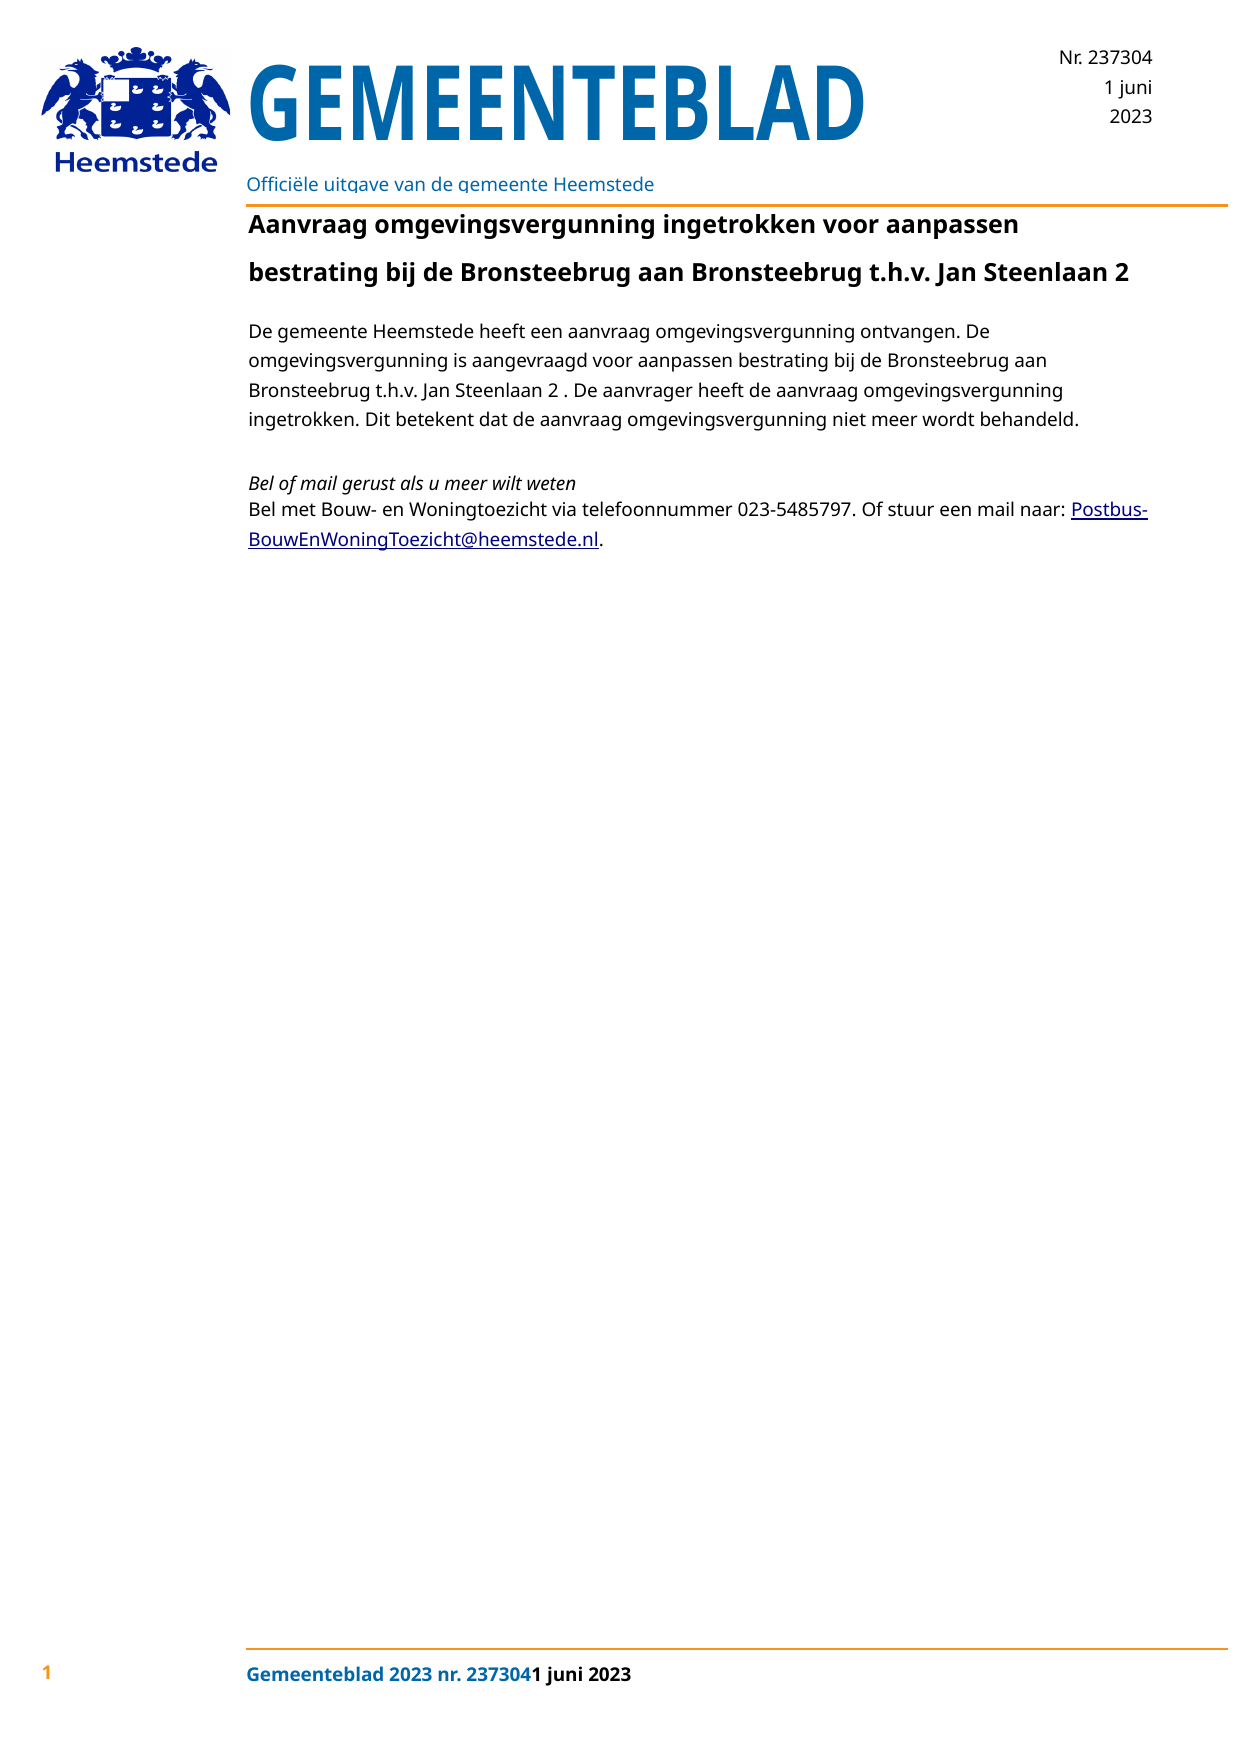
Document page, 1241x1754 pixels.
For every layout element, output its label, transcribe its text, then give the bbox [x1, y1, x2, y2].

text Bel met Bouw- en Woningtoezicht via telefoonnummer 023-5485797. Of stuur een mail naar: Postbus-BouwEnWoningToezicht@heemstede.nl. [248, 496, 1152, 552]
picture [41, 47, 231, 172]
text Bel of mail gerust als u meer wilt weten [248, 471, 1152, 496]
text Aanvraag omgevingsvergunning ingetrokken voor aanpassen bestrating bij de Bronsteebrug aan Bronsteebrug t.h.v. Jan Steenlaan 2 [248, 207, 1152, 288]
text De gemeente Heemstede heeft een aanvraag omgevingsvergunning ontvangen. De omgevingsvergunning is aangevraagd voor aanpassen bestrating bij de Bronsteebrug aan Bronsteebrug t.h.v. Jan Steenlaan 2 . De aanvrager heeft de aanvraag omgevingsvergunning ingetrokken. Dit betekent dat de aanvraag omgevingsvergunning niet meer wordt behandeld. [248, 318, 1152, 432]
